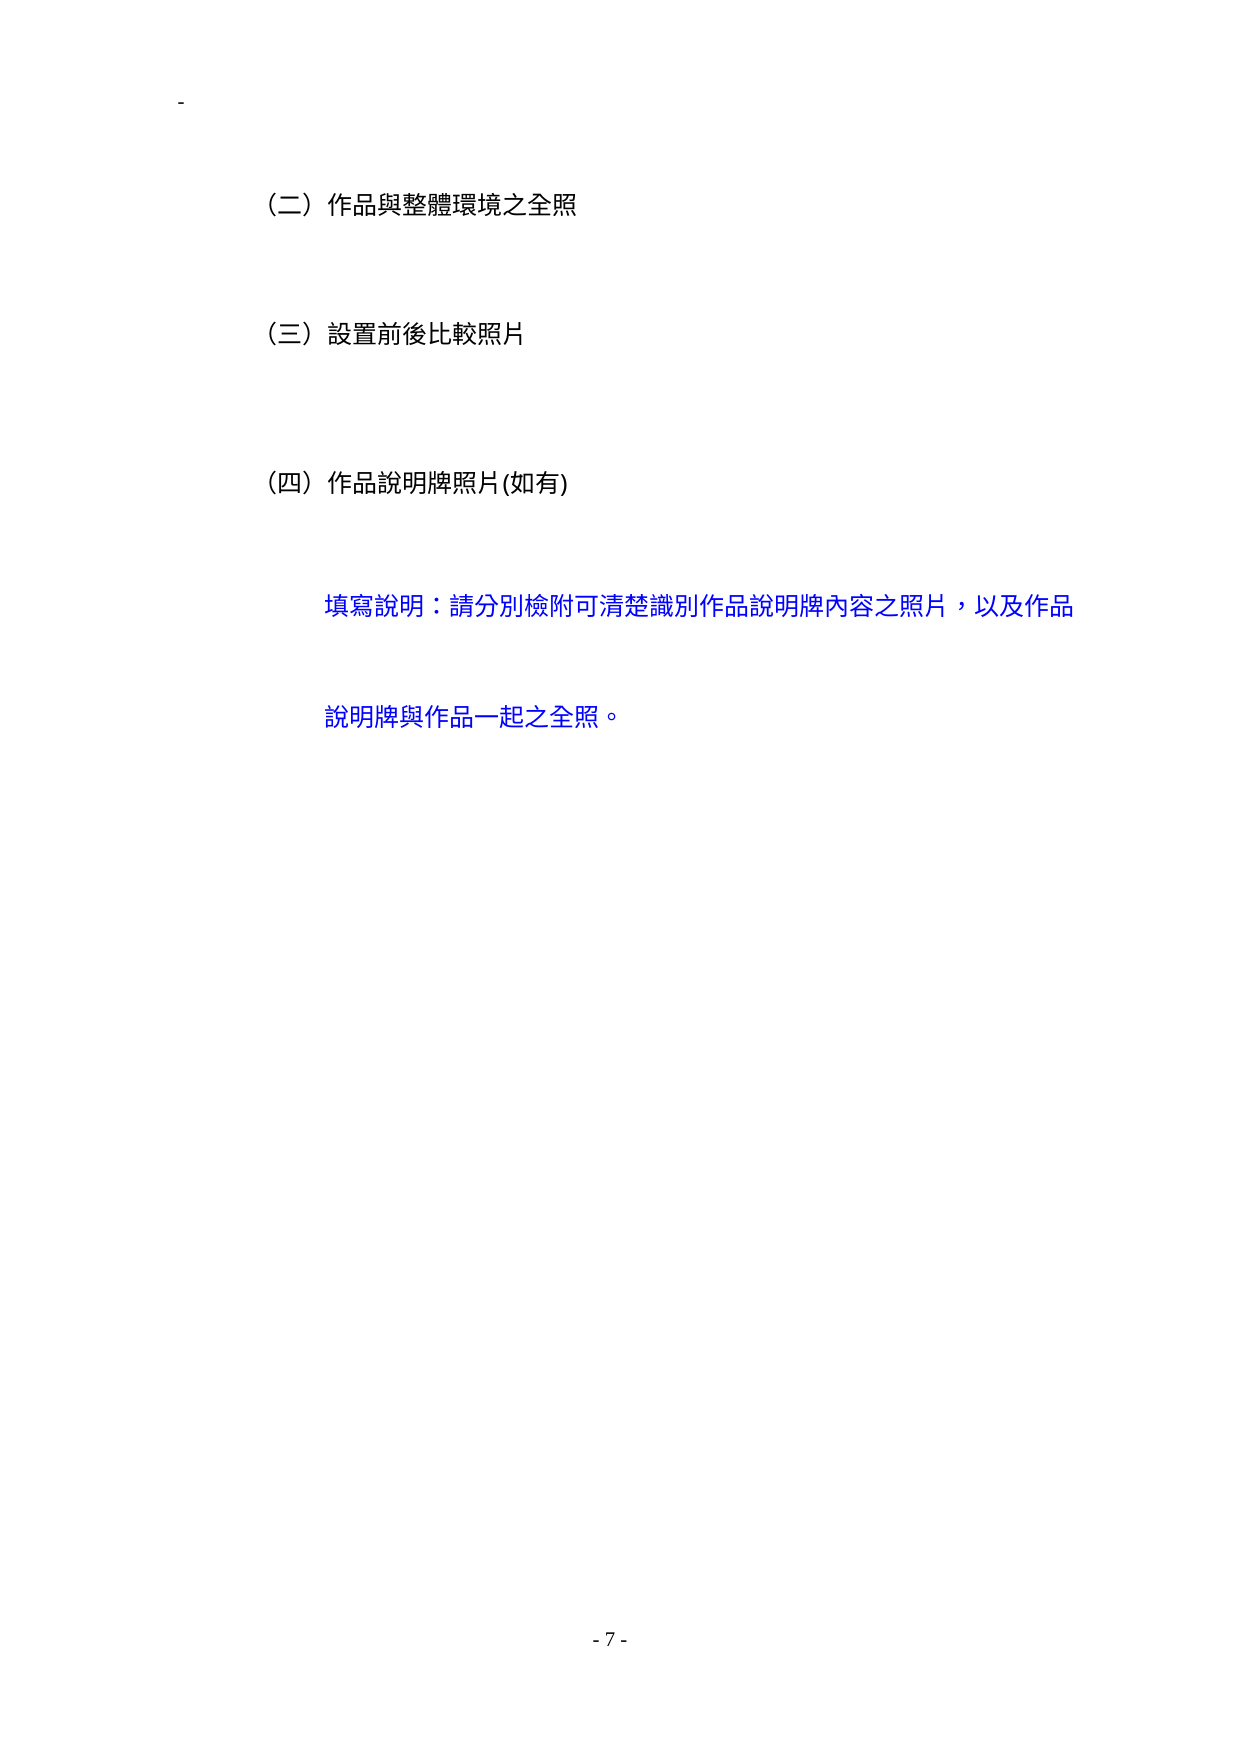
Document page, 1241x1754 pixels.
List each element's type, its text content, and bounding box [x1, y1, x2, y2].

text （二）作品與整體環境之全照 [252, 148, 1093, 259]
text 填寫說明：請分別檢附可清楚識別作品說明牌內容之照片，以及作品說明牌與作品一起之全照。 [324, 549, 1093, 772]
text （三）設置前後比較照片 [252, 277, 1093, 389]
text （四）作品說明牌照片(如有) [252, 426, 1093, 537]
